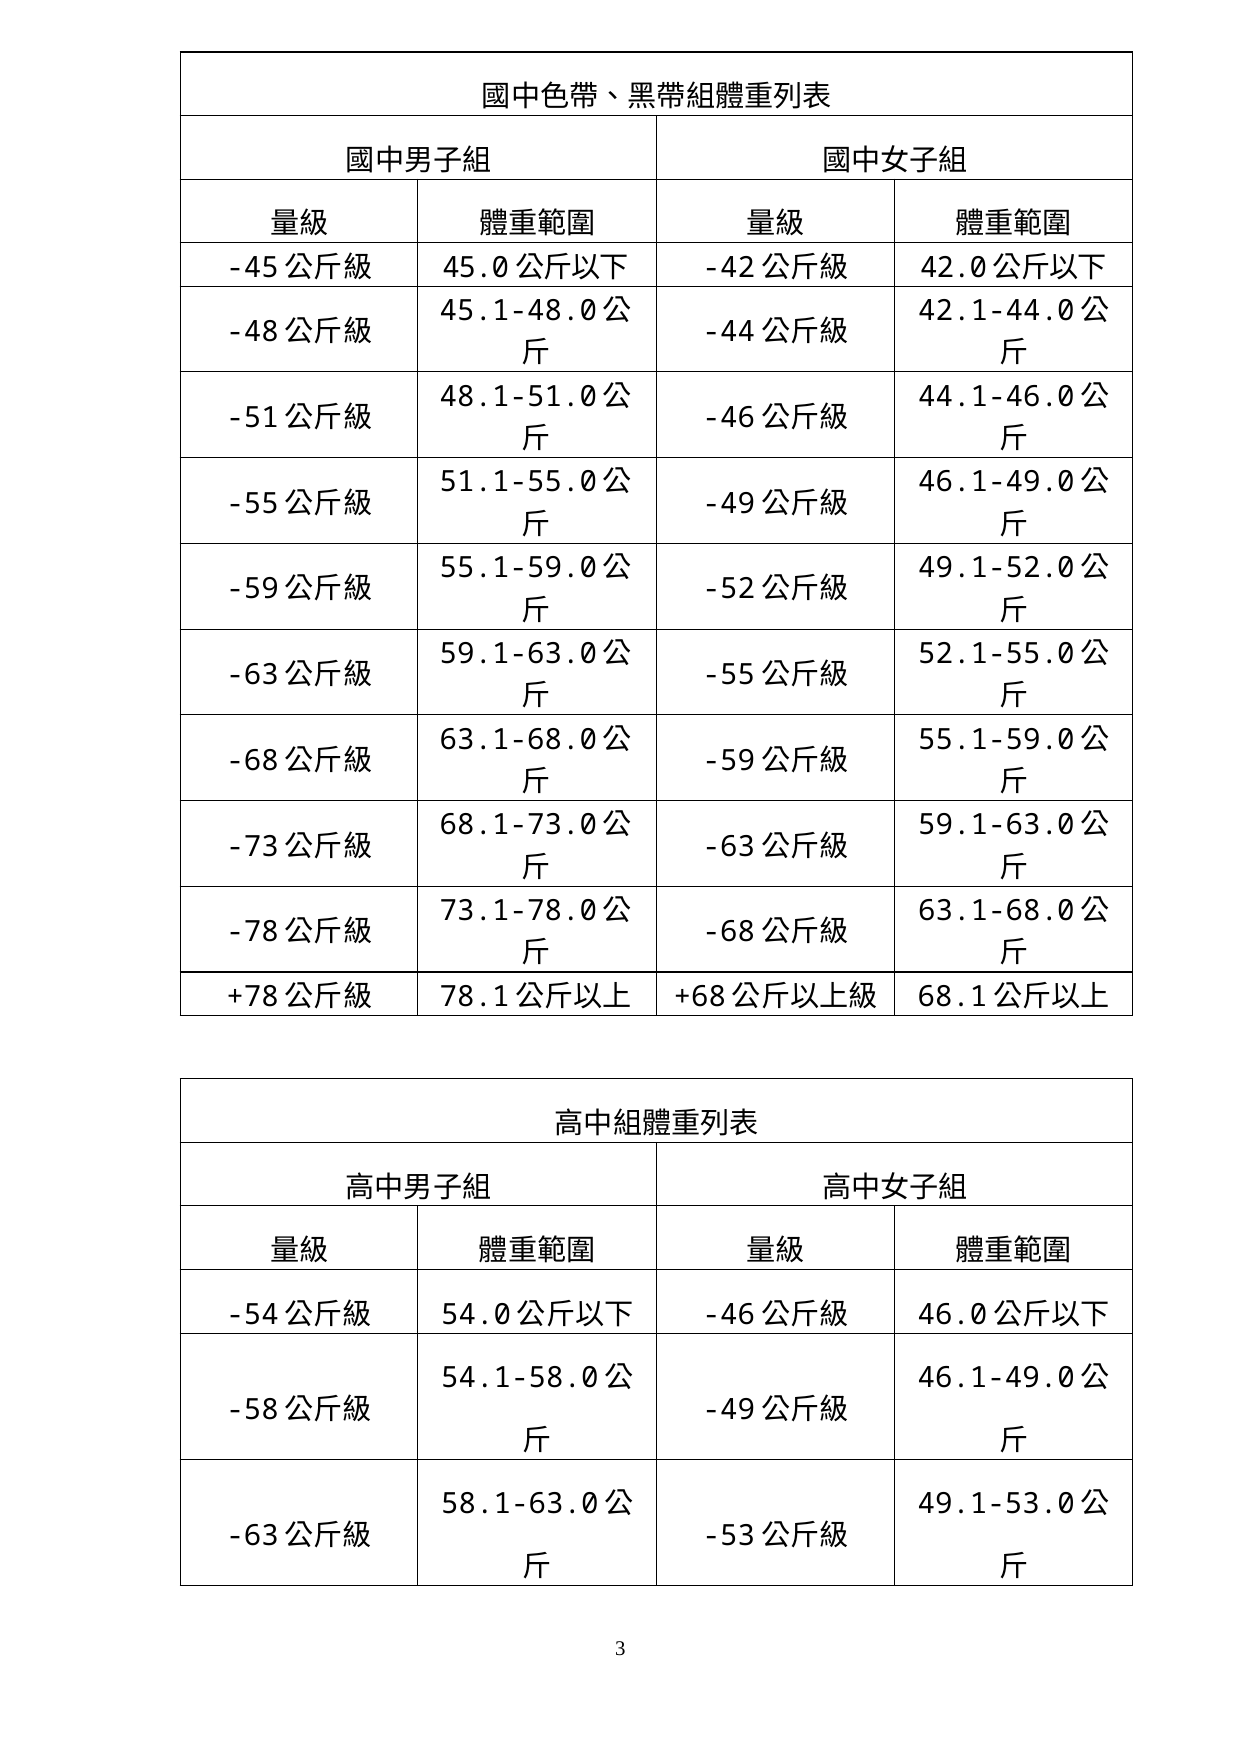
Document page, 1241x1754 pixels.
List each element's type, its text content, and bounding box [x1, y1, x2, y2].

table_cell 高中男子組 [181, 1143, 656, 1205]
table_header 高中組體重列表 [181, 1079, 1132, 1142]
table_cell 國中女子組 [657, 116, 1132, 178]
table_cell 46.1-49.0公斤 [895, 1334, 1132, 1458]
table_cell 63.1-68.0公斤 [418, 715, 656, 800]
table_cell 體重範圍 [418, 180, 656, 242]
table_cell -63公斤級 [181, 630, 417, 714]
table_cell -49公斤級 [657, 458, 894, 543]
table_cell -63公斤級 [657, 801, 894, 886]
table_cell -59公斤級 [181, 544, 417, 628]
table_cell -59公斤級 [657, 715, 894, 800]
table_cell 49.1-52.0公斤 [895, 544, 1132, 628]
table_cell -63公斤級 [181, 1460, 417, 1584]
table_cell -54公斤級 [181, 1270, 417, 1332]
table_cell 46.1-49.0公斤 [895, 458, 1132, 543]
table_cell 51.1-55.0公斤 [418, 458, 656, 543]
table_cell 54.1-58.0公斤 [418, 1334, 656, 1458]
table_cell -51公斤級 [181, 372, 417, 457]
table_cell 58.1-63.0公斤 [418, 1460, 656, 1584]
table_cell 量級 [657, 180, 894, 242]
table_cell -46公斤級 [657, 1270, 894, 1332]
table_cell 78.1公斤以上 [418, 973, 656, 1015]
table_cell -42公斤級 [657, 243, 894, 286]
table_cell -52公斤級 [657, 544, 894, 628]
table_cell 量級 [657, 1206, 894, 1269]
table_cell 體重範圍 [418, 1206, 656, 1269]
table_cell 體重範圍 [895, 1206, 1132, 1269]
table_cell -55公斤級 [657, 630, 894, 714]
table_cell 73.1-78.0公斤 [418, 887, 656, 971]
table_cell 48.1-51.0公斤 [418, 372, 656, 457]
table_cell -68公斤級 [657, 887, 894, 971]
table_cell -68公斤級 [181, 715, 417, 800]
table_cell 68.1-73.0公斤 [418, 801, 656, 886]
table_cell -49公斤級 [657, 1334, 894, 1458]
table_cell 42.0公斤以下 [895, 243, 1132, 286]
table_cell 量級 [181, 1206, 417, 1269]
table_cell -73公斤級 [181, 801, 417, 886]
table_cell -44公斤級 [657, 287, 894, 371]
table_cell -46公斤級 [657, 372, 894, 457]
table_cell -53公斤級 [657, 1460, 894, 1584]
table_cell 59.1-63.0公斤 [418, 630, 656, 714]
table_cell -58公斤級 [181, 1334, 417, 1458]
table_header 國中色帶、黑帶組體重列表 [181, 53, 1132, 115]
table_cell 44.1-46.0公斤 [895, 372, 1132, 457]
table_cell 52.1-55.0公斤 [895, 630, 1132, 714]
table_cell -78公斤級 [181, 887, 417, 971]
table_cell 55.1-59.0公斤 [895, 715, 1132, 800]
table_cell 國中男子組 [181, 116, 656, 178]
table_cell 42.1-44.0公斤 [895, 287, 1132, 371]
table_cell +78公斤級 [181, 973, 417, 1015]
table_cell 59.1-63.0公斤 [895, 801, 1132, 886]
table_cell 63.1-68.0公斤 [895, 887, 1132, 971]
table_cell 體重範圍 [895, 180, 1132, 242]
table_cell 46.0公斤以下 [895, 1270, 1132, 1332]
table_cell 68.1公斤以上 [895, 973, 1132, 1015]
table_cell 高中女子組 [657, 1143, 1132, 1205]
table_cell 49.1-53.0公斤 [895, 1460, 1132, 1584]
table_cell 45.1-48.0公斤 [418, 287, 656, 371]
table_cell -55公斤級 [181, 458, 417, 543]
table_cell -45公斤級 [181, 243, 417, 286]
table_cell 45.0公斤以下 [418, 243, 656, 286]
table_cell 量級 [181, 180, 417, 242]
table_cell 54.0公斤以下 [418, 1270, 656, 1332]
table_cell +68公斤以上級 [657, 973, 894, 1015]
table_cell 55.1-59.0公斤 [418, 544, 656, 628]
table_cell -48公斤級 [181, 287, 417, 371]
